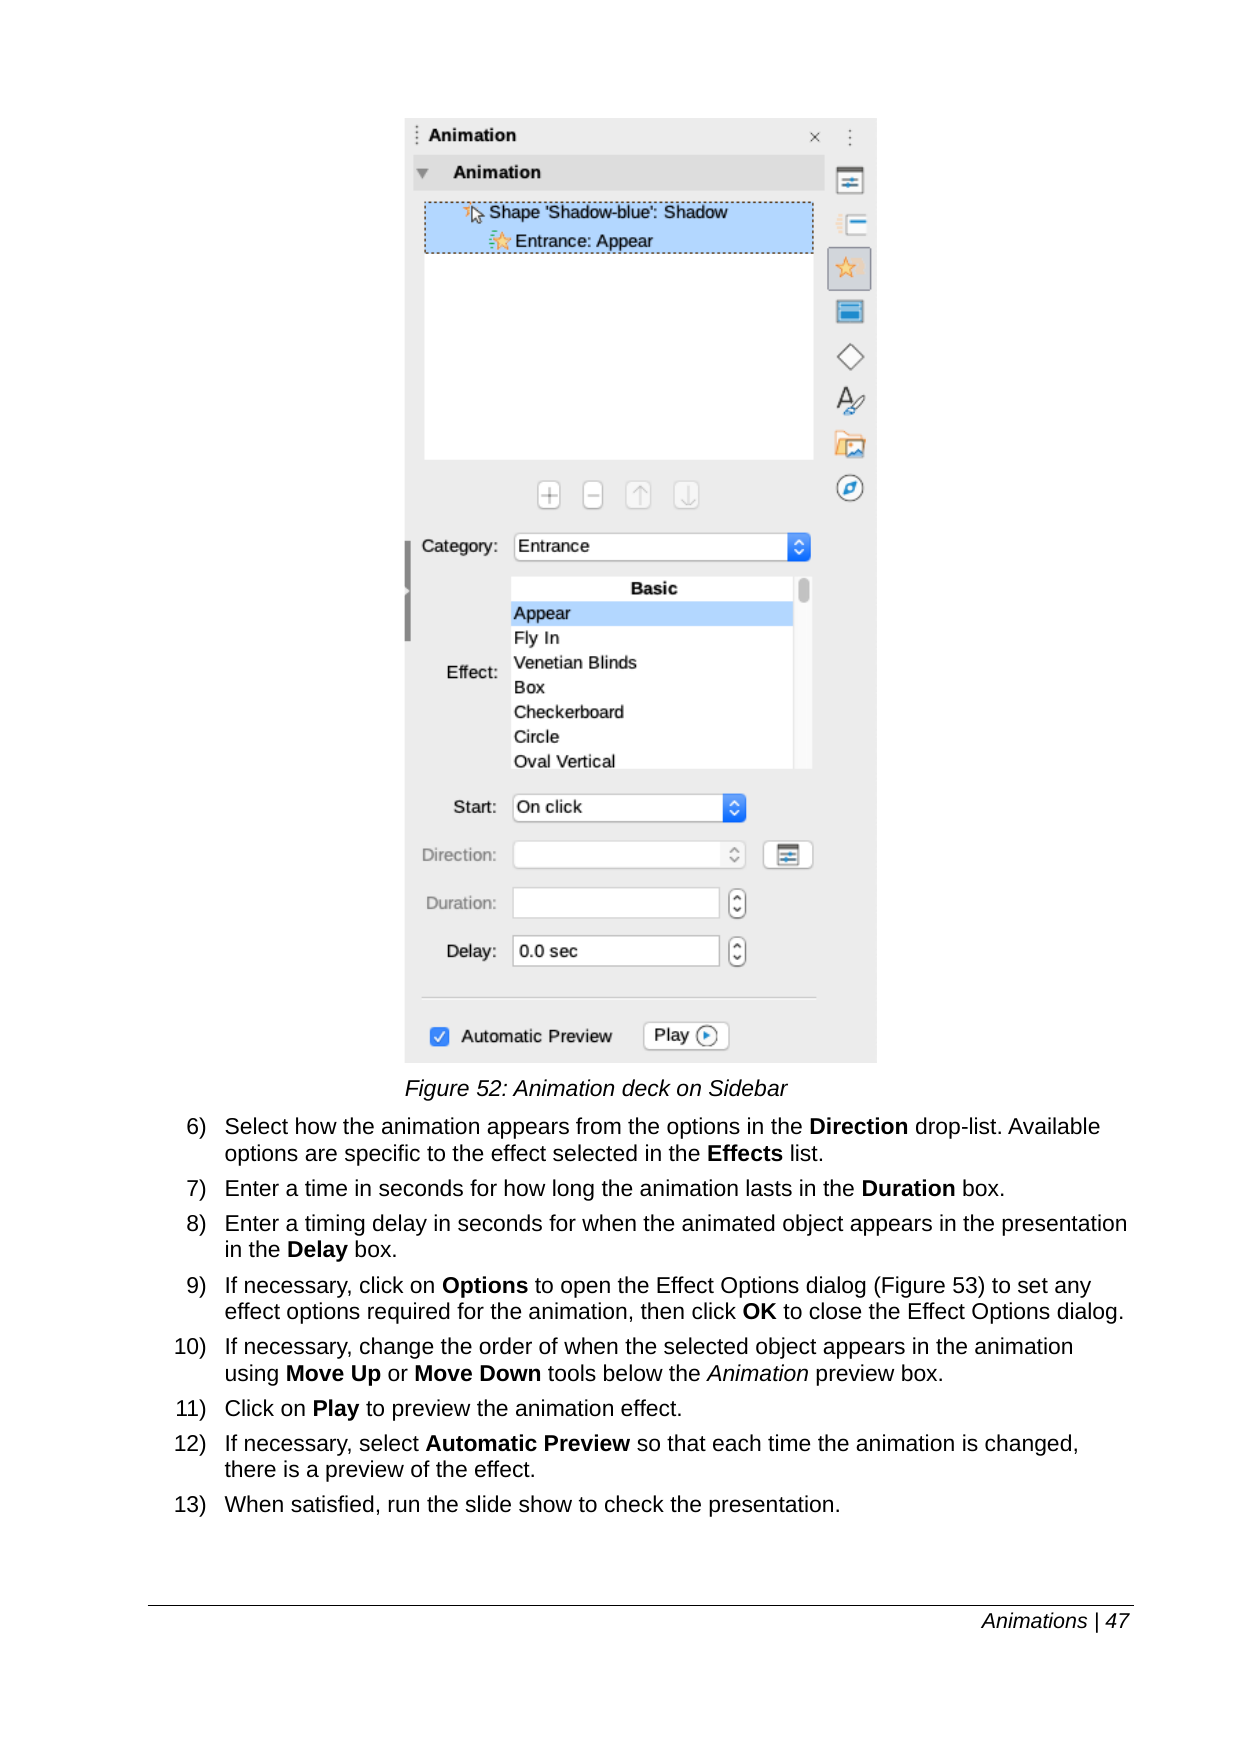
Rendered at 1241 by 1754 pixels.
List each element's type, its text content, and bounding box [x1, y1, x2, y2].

list Click on Play to preview the animation effect. [207, 1395, 1134, 1421]
list If necessary, change the order of when the selected object appears in the animation using Move Up or Move Down tools below the Animation preview box. [207, 1333, 1134, 1386]
text Figure 52: Animation deck on Sidebar [404, 1075, 877, 1101]
list Enter a timing delay in seconds for when the animated object appears in the presentation in the Delay box. [207, 1210, 1134, 1263]
list If necessary, select Automatic Preview so that each time the animation is changed, there is a preview of the effect. [207, 1430, 1134, 1483]
picture [404, 118, 877, 1063]
list If necessary, click on Options to open the Effect Options dialog (Figure 53) to set any effect options required for the animation, then click OK to close the Effect Options dialog. [207, 1272, 1134, 1324]
list When satisfied, run the slide show to check the presentation. [207, 1491, 1134, 1518]
list Select how the animation appears from the options in the Direction drop-list. Available options are specific to the effect selected in the Effects list. [207, 1113, 1134, 1166]
list Enter a time in seconds for how long the animation lasts in the Duration box. [207, 1175, 1134, 1201]
